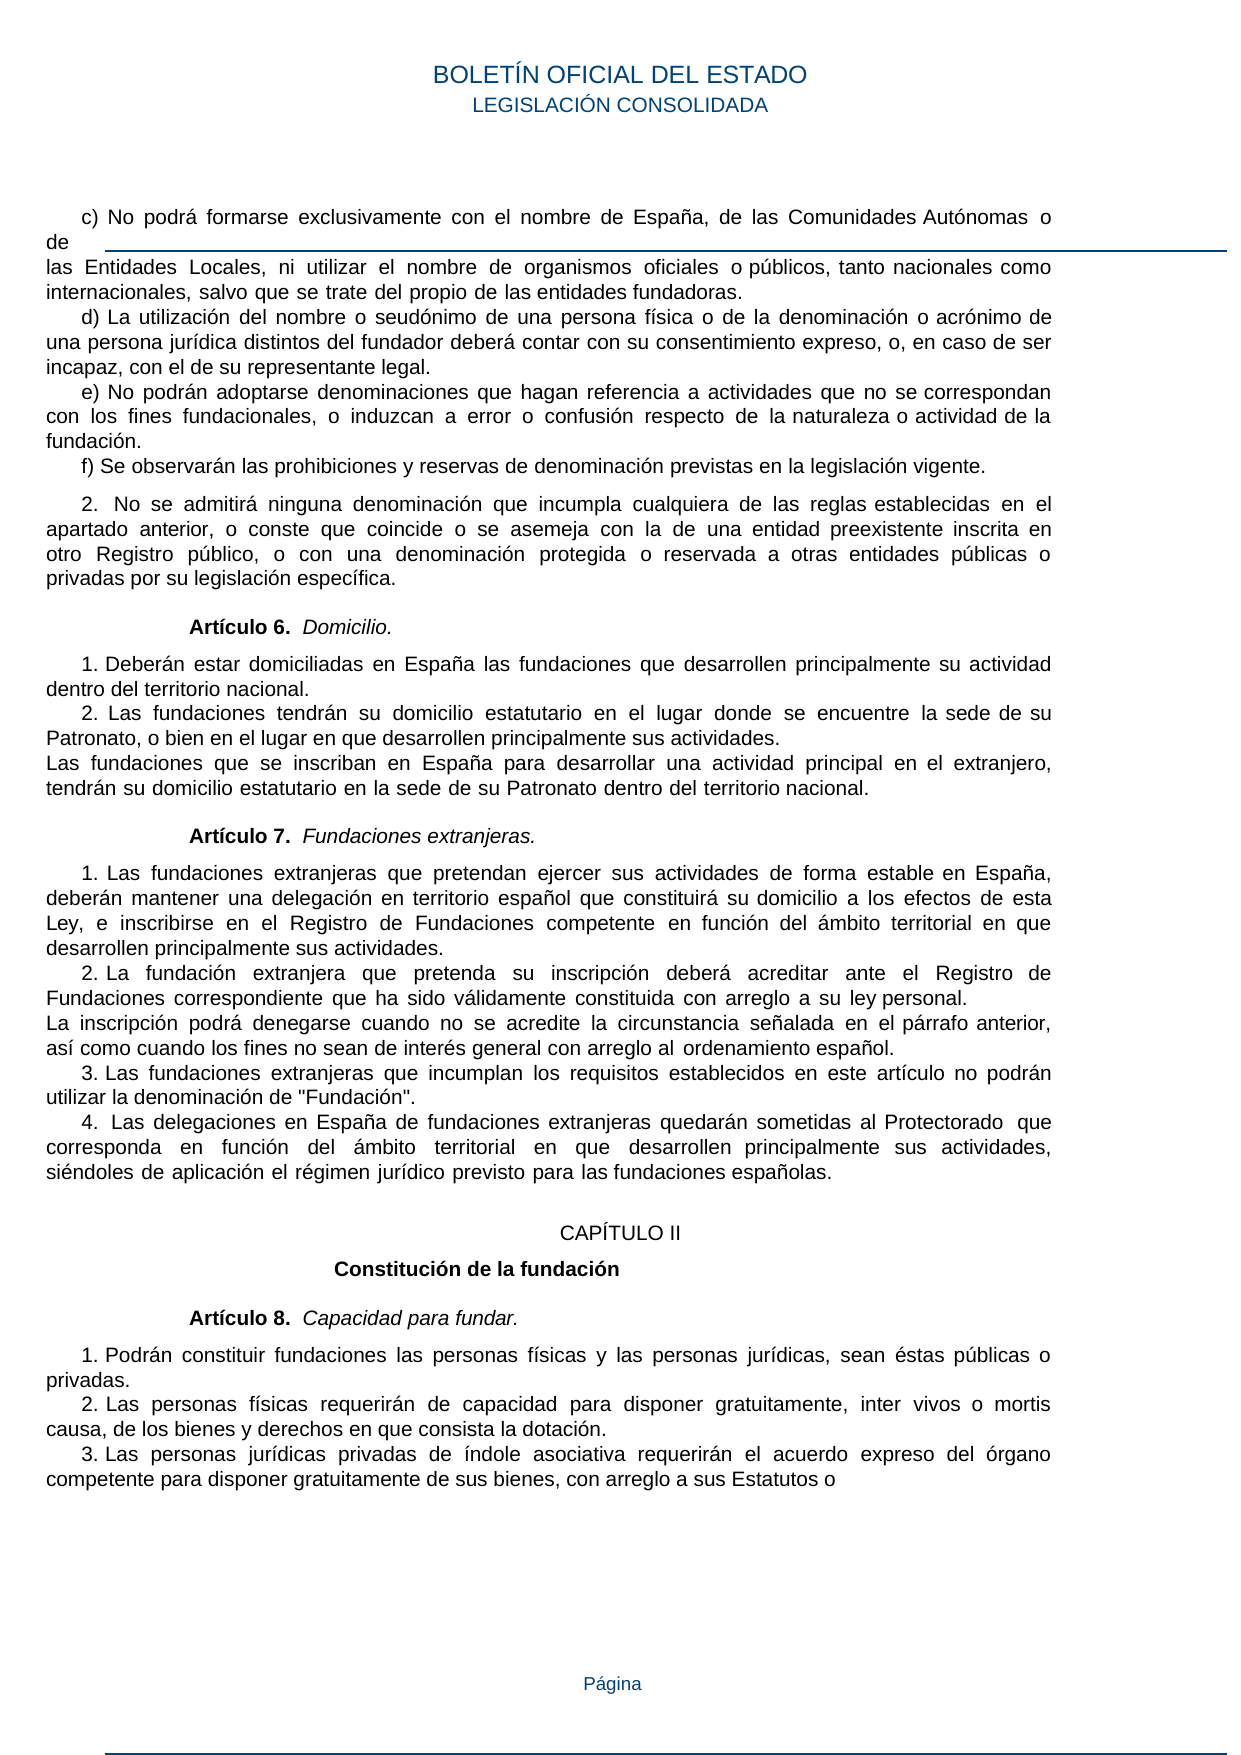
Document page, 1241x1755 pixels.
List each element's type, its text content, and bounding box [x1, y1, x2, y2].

list Las delegaciones en España de fundaciones extranjeras quedarán sometidas al Protectorado que corresponda en función del ámbito territorial en que desarrollen principalmente sus actividades, siéndoles de aplicación el régimen jurídico previsto para las fundaciones españolas. [46, 1110, 1052, 1184]
list La fundación extranjera que pretenda su inscripción deberá acreditar ante el Registro de Fundaciones correspondiente que ha sido válidamente constituida con arreglo a su ley personal. [46, 961, 1052, 1009]
text Artículo 7. Fundaciones extranjeras. [189, 824, 1195, 848]
text CAPÍTULO II [46, 1220, 1195, 1244]
list No podrán adoptarse denominaciones que hagan referencia a actividades que no se correspondan con los fines fundacionales, o induzcan a error o confusión respecto de la naturaleza o actividad de la fundación. [46, 379, 1052, 453]
list Podrán constituir fundaciones las personas físicas y las personas jurídicas, sean éstas públicas o privadas. [46, 1342, 1052, 1391]
text Artículo 8. Capacidad para fundar. [189, 1306, 1195, 1330]
list Las fundaciones extranjeras que incumplan los requisitos establecidos en este artículo no podrán utilizar la denominación de "Fundación". [46, 1060, 1052, 1109]
subtitle Constitución de la fundación [46, 1257, 1195, 1281]
text Artículo 6. Domicilio. [189, 615, 1195, 639]
list Las fundaciones tendrán su domicilio estatutario en el lugar donde se encuentre la sede de su Patronato, o bien en el lugar en que desarrollen principalmente sus actividades. [46, 701, 1052, 750]
list Las personas jurídicas privadas de índole asociativa requerirán el acuerdo expreso del órgano competente para disponer gratuitamente de sus bienes, con arreglo a sus Estatutos o [46, 1442, 1052, 1491]
list Las fundaciones extranjeras que pretendan ejercer sus actividades de forma estable en España, deberán mantener una delegación en territorio español que constituirá su domicilio a los efectos de esta Ley, e inscribirse en el Registro de Fundaciones competente en función del ámbito territorial en que desarrollen principalmente sus actividades. [46, 861, 1052, 960]
list No se admitirá ninguna denominación que incumpla cualquiera de las reglas establecidas en el apartado anterior, o conste que coincide o se asemeja con la de una entidad preexistente inscrita en otro Registro público, o con una denominación protegida o reservada a otras entidades públicas o privadas por su legislación específica. [46, 492, 1052, 590]
list Se observarán las prohibiciones y reservas de denominación previstas en la legislación vigente. [46, 454, 1052, 478]
list No podrá formarse exclusivamente con el nombre de España, de las Comunidades Autónomas o de las Entidades Locales, ni utilizar el nombre de organismos oficiales o públicos, tanto nacionales como internacionales, salvo que se trate del propio de las entidades fundadoras. [46, 205, 1052, 304]
text La inscripción podrá denegarse cuando no se acredite la circunstancia señalada en el párrafo anterior, así como cuando los fines no sean de interés general con arreglo al ordenamiento español. [46, 1011, 1052, 1059]
list Las personas físicas requerirán de capacidad para disponer gratuitamente, inter vivos o mortis causa, de los bienes y derechos en que consista la dotación. [46, 1392, 1052, 1441]
text Las fundaciones que se inscriban en España para desarrollar una actividad principal en el extranjero, tendrán su domicilio estatutario en la sede de su Patronato dentro del territorio nacional. [46, 751, 1052, 800]
list La utilización del nombre o seudónimo de una persona física o de la denominación o acrónimo de una persona jurídica distintos del fundador deberá contar con su consentimiento expreso, o, en caso de ser incapaz, con el de su representante legal. [46, 305, 1052, 378]
list Deberán estar domiciliadas en España las fundaciones que desarrollen principalmente su actividad dentro del territorio nacional. [46, 651, 1052, 700]
